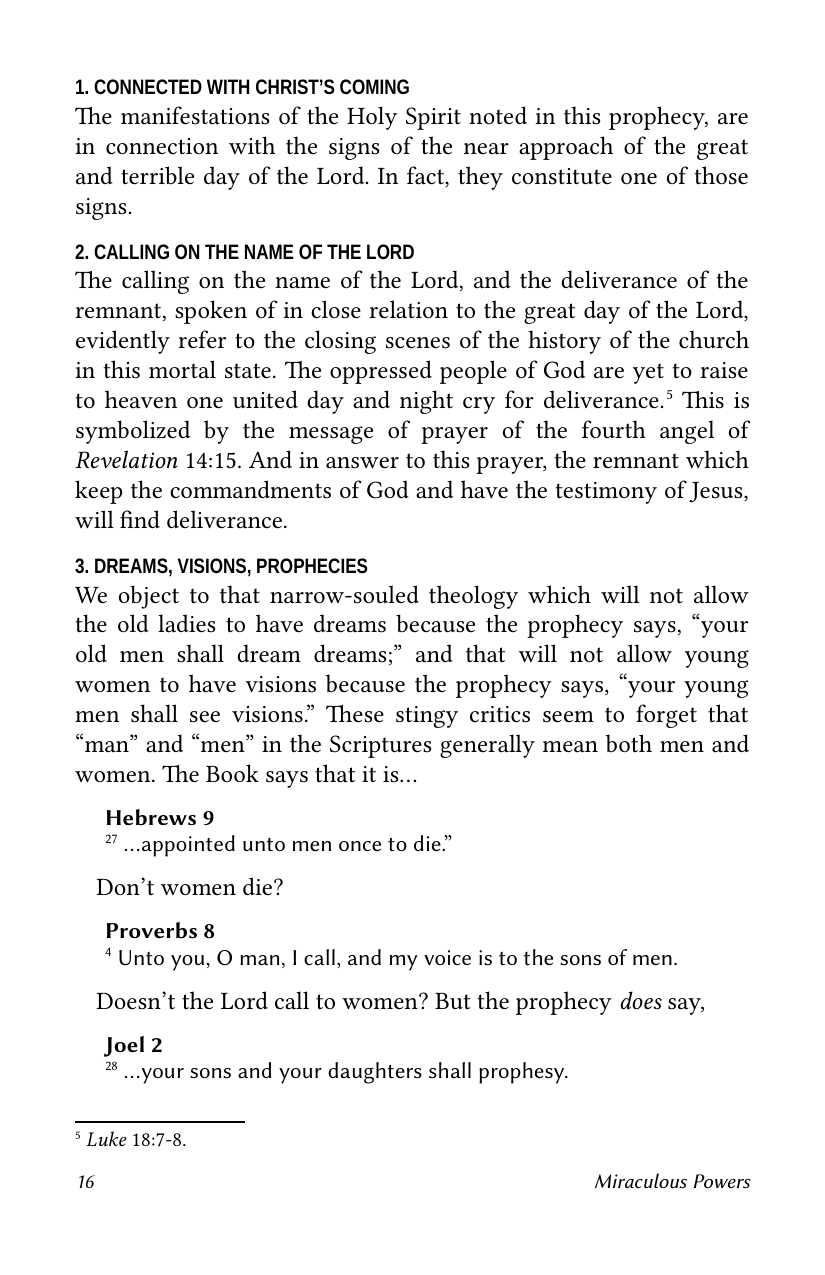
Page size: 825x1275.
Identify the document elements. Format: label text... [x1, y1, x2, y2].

subtitle 2. Calling on the Name of the Lord [75, 239, 750, 263]
subtitle 1. Connected With Christ’s Coming [75, 75, 750, 99]
text Hebrews 9 [105, 805, 750, 831]
text Proverbs 8 [105, 918, 750, 944]
text The calling on the name of the Lord, and the deliverance of the remnant, spoken of in close relation to the great day of the Lord, evidently refer to the closing scenes of the history of the church in this mortal state. The oppressed people of God are yet to raise to heaven one united day and night cry for deliverance. This is symbolized by the message of prayer of the fourth angel of Revelation 14:15. And in answer to this prayer, the remnant which keep the commandments of God and have the testimony of Jesus, will find deliverance. [75, 267, 750, 534]
text Doesn’t the Lord call to women? But the prophecy does say, [75, 987, 750, 1015]
text 28 ...your sons and your daughters shall prophesy. [105, 1058, 720, 1084]
text 27 ...appointed unto men once to die.” [105, 831, 720, 857]
text We object to that narrow-souled theology which will not allow the old ladies to have dreams because the prophecy says, “your old men shall dream dreams;” and that will not allow young women to have visions because the prophecy says, “your young men shall see visions.” These stingy critics seem to forget that “man” and “men” in the Scriptures generally mean both men and women. The Book says that it is… [75, 581, 750, 788]
text 4 Unto you, O man, I call, and my voice is to the sons of men. [105, 944, 720, 971]
subtitle 3. Dreams, Visions, Prophecies [75, 554, 750, 578]
text Don’t women die? [75, 873, 750, 902]
text Luke 18:7-8. [75, 1128, 750, 1152]
text The manifestations of the Holy Spirit noted in this prophecy, are in connection with the signs of the near approach of the great and terrible day of the Lord. In fact, they constitute one of those signs. [75, 102, 750, 220]
text Joel 2 [105, 1032, 750, 1058]
